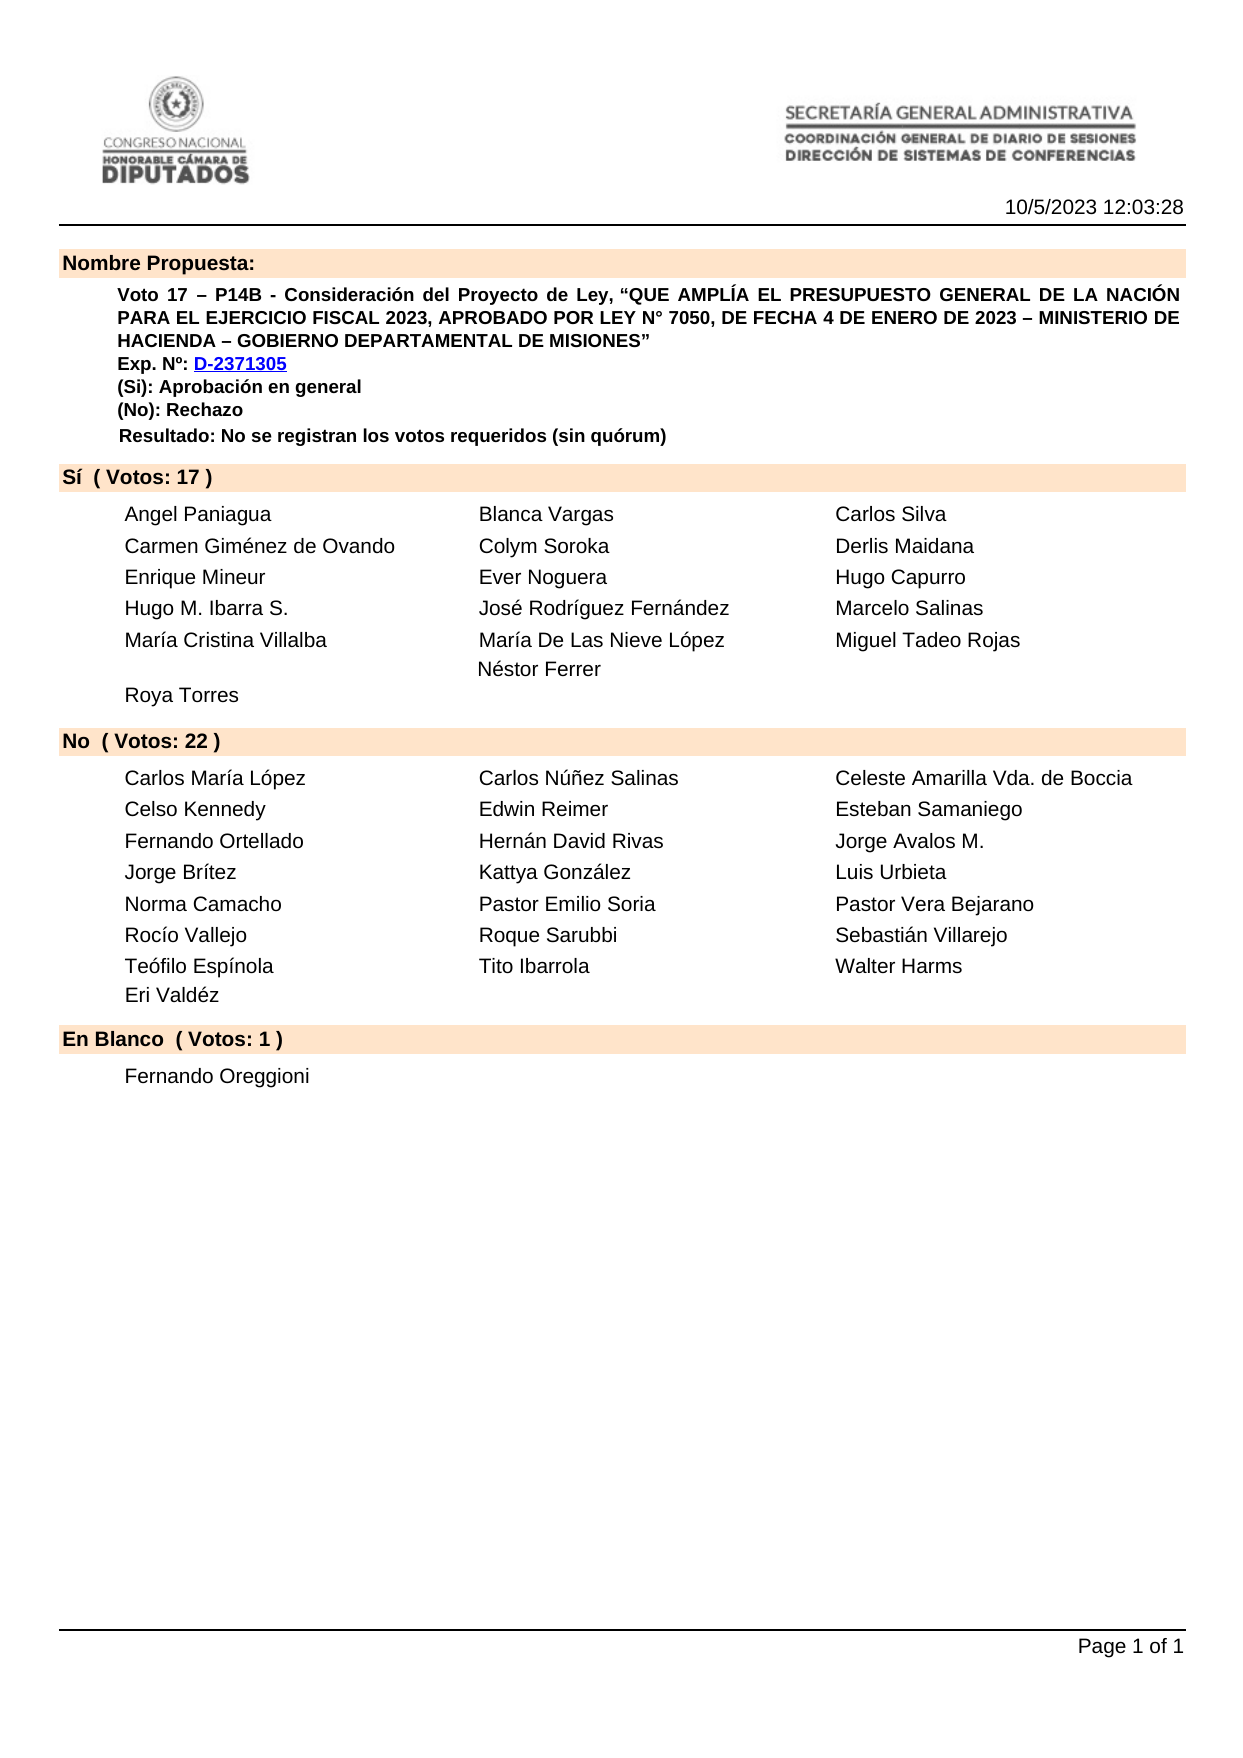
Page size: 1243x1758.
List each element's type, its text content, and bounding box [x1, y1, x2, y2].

table_cell [1172, 1211, 1186, 1239]
table_cell Carlos Núñez Salinas [475, 765, 816, 793]
table_cell [832, 655, 1172, 682]
table_cell Hernán David Rivas [475, 828, 816, 856]
table_cell [1172, 1399, 1186, 1427]
table_cell Nombre Propuesta: [59, 249, 1186, 278]
table_cell Teófilo Espínola Eri Valdéz [121, 953, 461, 1008]
table_cell [475, 1399, 816, 1427]
table_cell Enrique Mineur [121, 564, 461, 592]
table_cell [59, 501, 121, 529]
table_cell [816, 1399, 832, 1427]
picture [58, 75, 1181, 190]
table_cell [59, 626, 121, 655]
table_cell [1172, 1008, 1186, 1025]
table_cell [1172, 953, 1186, 1008]
table_cell [121, 711, 461, 728]
table_cell [832, 1179, 1172, 1208]
table_cell [816, 859, 832, 887]
table_cell [1172, 765, 1186, 793]
table_cell Néstor Ferrer [475, 655, 816, 682]
table_cell [832, 1008, 1172, 1025]
table_cell [59, 796, 121, 825]
table_cell [816, 1008, 832, 1025]
table_cell [461, 711, 475, 728]
table_cell [1172, 1368, 1186, 1396]
table_cell [816, 953, 832, 1008]
table_cell Celso Kennedy [121, 796, 461, 825]
table_cell [59, 1063, 121, 1091]
table_cell [1172, 1273, 1186, 1302]
table_cell Pastor Vera Bejarano [832, 890, 1172, 919]
table_cell [475, 1273, 816, 1302]
table_cell [816, 1430, 832, 1459]
table_cell [816, 1336, 832, 1364]
table_cell [121, 1336, 461, 1364]
table_cell [461, 1179, 475, 1208]
table_cell [475, 711, 816, 728]
table_cell [59, 711, 121, 728]
table_cell [116, 447, 1182, 464]
table_cell [461, 1399, 475, 1427]
table_cell Norma Camacho [121, 890, 461, 919]
table_cell Miguel Tadeo Rojas [832, 626, 1172, 655]
table_cell Hugo Capurro [832, 564, 1172, 592]
table_cell [59, 1179, 121, 1208]
table_cell [121, 1117, 461, 1145]
table_cell [59, 533, 121, 561]
table_cell [816, 626, 832, 655]
table_cell [59, 1211, 121, 1239]
table_cell [59, 278, 1186, 283]
table_cell [461, 890, 475, 919]
table_cell [816, 1148, 832, 1176]
table_cell [475, 1459, 816, 1628]
table_cell [1172, 1148, 1186, 1176]
table_cell [1172, 1179, 1186, 1208]
table_cell Carmen Giménez de Ovando [121, 533, 461, 561]
table_cell [461, 1211, 475, 1239]
table_cell [816, 711, 832, 728]
table_cell [121, 1008, 461, 1025]
table_cell [832, 1148, 1172, 1176]
table_cell [121, 1430, 461, 1459]
table_cell [59, 447, 116, 464]
table_cell [59, 1117, 121, 1145]
table_cell [816, 922, 832, 950]
table_cell [461, 564, 475, 592]
table_cell [816, 1273, 832, 1302]
table_cell [121, 1179, 461, 1208]
table_cell [59, 655, 121, 682]
table_cell [475, 1148, 816, 1176]
table_cell [461, 1459, 475, 1628]
table_cell [816, 1368, 832, 1396]
table_cell No ( Votos: 22 ) [59, 728, 1186, 756]
table_cell [832, 1459, 1172, 1628]
table_cell [816, 1459, 832, 1628]
table_cell [461, 1091, 1186, 1108]
table_cell Page 1 of 1 [828, 1633, 1186, 1667]
table_cell Fernando Ortellado [121, 828, 461, 856]
table_cell [475, 1179, 816, 1208]
table_cell Luis Urbieta [832, 859, 1172, 887]
table_cell [475, 682, 816, 711]
table_cell María De Las Nieve López [475, 626, 816, 655]
table_cell [121, 1368, 461, 1396]
table_cell [59, 756, 1186, 765]
table_cell [832, 682, 1172, 711]
table_cell [59, 1633, 827, 1667]
table_cell [121, 1399, 461, 1427]
table_cell [1172, 533, 1186, 561]
table_cell [816, 796, 832, 825]
table_cell [461, 1148, 475, 1176]
table_cell [461, 533, 475, 561]
table_cell [59, 1305, 121, 1333]
table_cell Jorge Brítez [121, 859, 461, 887]
table_cell [461, 626, 475, 655]
table_cell [461, 1117, 475, 1145]
table_cell [461, 828, 475, 856]
table_cell [816, 890, 832, 919]
table_cell Carlos Silva [832, 501, 1172, 529]
table_cell Roya Torres [121, 682, 461, 711]
table_cell [59, 1242, 121, 1271]
table_cell [475, 1305, 816, 1333]
table_cell [1172, 655, 1186, 682]
table_cell [121, 655, 461, 682]
table_cell [1172, 1117, 1186, 1145]
table_cell Rocío Vallejo [121, 922, 461, 950]
table_cell [1172, 1430, 1186, 1459]
table_cell [816, 595, 832, 624]
table_header Sí ( Votos: 17 ) [59, 464, 1186, 492]
table_cell [461, 1305, 475, 1333]
table_cell [59, 765, 121, 793]
table_cell [461, 765, 475, 793]
table_cell [121, 1459, 461, 1628]
table_cell [59, 682, 121, 711]
table_cell [475, 1430, 816, 1459]
table_cell José Rodríguez Fernández [475, 595, 816, 624]
table_header [1182, 284, 1187, 447]
table_cell [816, 1211, 832, 1239]
table_cell [59, 1336, 121, 1364]
table_cell Jorge Avalos M. [832, 828, 1172, 856]
table_cell [121, 1091, 461, 1108]
table_cell [59, 1008, 121, 1025]
table_header Voto 17 – P14B - Consideración del Proyecto de Ley, “QUE AMPLÍA EL PRESUPUESTO GENERAL DE LA NACIÓN PARA EL EJERCICIO FISCAL 2023, APROBADO POR LEY N° 7050, DE FECHA 4 DE ENERO DE 2023 – MINISTERIO DE HACIENDA – GOBIERNO DEPARTAMENTAL DE MISIONES” Exp. Nº: D-2371305 (Si): Aprobación en general (No): Rechazo Resultado: No se registran los votos requeridos (sin quórum) [116, 284, 1182, 447]
table_cell [59, 1091, 121, 1108]
table_cell [461, 655, 475, 682]
table_cell [1172, 682, 1186, 711]
table_cell [461, 796, 475, 825]
table_cell [59, 1054, 1186, 1062]
table_cell Ever Noguera [475, 564, 816, 592]
table_cell [59, 1459, 121, 1628]
table_cell [461, 1008, 475, 1025]
table_cell Blanca Vargas [475, 501, 816, 529]
table_cell Hugo M. Ibarra S. [121, 595, 461, 624]
table_cell [1172, 890, 1186, 919]
table_cell [1172, 595, 1186, 624]
table_cell [121, 1148, 461, 1176]
table_cell Colym Soroka [475, 533, 816, 561]
table_cell [461, 859, 475, 887]
table_cell [1172, 1305, 1186, 1333]
table_header [59, 190, 651, 223]
table_cell Sebastián Villarejo [832, 922, 1172, 950]
table_cell [1172, 1459, 1186, 1628]
table_cell [1172, 1242, 1186, 1271]
table_cell [121, 1211, 461, 1239]
table_cell [461, 1336, 475, 1364]
table_cell [832, 1430, 1172, 1459]
table_cell [816, 501, 832, 529]
table_cell [832, 1336, 1172, 1364]
table_cell [59, 1430, 121, 1459]
table_cell [1172, 501, 1186, 529]
table_cell [816, 765, 832, 793]
table_cell Pastor Emilio Soria [475, 890, 816, 919]
table_cell [475, 1242, 816, 1271]
table_cell Walter Harms [832, 953, 1172, 1008]
table_cell [832, 1305, 1172, 1333]
table_cell [461, 1430, 475, 1459]
table_cell [816, 533, 832, 561]
table_cell [816, 1117, 832, 1145]
table_cell [59, 1108, 1186, 1117]
table_cell [1172, 796, 1186, 825]
table_cell [1182, 447, 1187, 464]
table_cell [1172, 922, 1186, 950]
table_cell [1172, 711, 1186, 728]
table_cell [832, 1117, 1172, 1145]
table_cell Roque Sarubbi [475, 922, 816, 950]
table_cell [59, 890, 121, 919]
table_cell [816, 1305, 832, 1333]
table_cell [475, 1336, 816, 1364]
table_cell Carlos María López [121, 765, 461, 793]
table_cell [59, 1399, 121, 1427]
table_cell [1172, 626, 1186, 655]
table_cell [121, 1273, 461, 1302]
table_cell [475, 1211, 816, 1239]
table_cell [59, 922, 121, 950]
table_cell [461, 1242, 475, 1271]
table_cell Marcelo Salinas [832, 595, 1172, 624]
table_cell [816, 1179, 832, 1208]
table_cell [461, 595, 475, 624]
table_cell [832, 1211, 1172, 1239]
table_cell Kattya González [475, 859, 816, 887]
table_header [59, 284, 116, 447]
table_cell [59, 228, 1186, 249]
table_cell [461, 1273, 475, 1302]
table_cell [1172, 1336, 1186, 1364]
table_cell [832, 1368, 1172, 1396]
table_cell Angel Paniagua [121, 501, 461, 529]
table_cell Fernando Oreggioni [121, 1063, 461, 1091]
table_cell Edwin Reimer [475, 796, 816, 825]
table_cell [461, 922, 475, 950]
table_cell [59, 1368, 121, 1396]
table_cell [475, 1117, 816, 1145]
table_cell [1172, 564, 1186, 592]
table_cell [59, 564, 121, 592]
table_cell [832, 711, 1172, 728]
table_cell En Blanco ( Votos: 1 ) [59, 1025, 1186, 1054]
table_cell [461, 501, 475, 529]
table_cell [816, 1242, 832, 1271]
table_cell [121, 1242, 461, 1271]
table_cell [59, 1148, 121, 1176]
table_cell [1172, 828, 1186, 856]
table_cell [816, 828, 832, 856]
table_cell [121, 1305, 461, 1333]
table_cell [832, 1242, 1172, 1271]
table_cell [59, 828, 121, 856]
table_cell Celeste Amarilla Vda. de Boccia [832, 765, 1172, 793]
table_cell [59, 595, 121, 624]
table_cell Esteban Samaniego [832, 796, 1172, 825]
table_header 10/5/2023 12:03:28 [651, 189, 1186, 223]
table_cell Derlis Maidana [832, 533, 1172, 561]
table_cell [461, 1368, 475, 1396]
table_cell [1172, 859, 1186, 887]
table_cell [475, 1008, 816, 1025]
table_cell [816, 655, 832, 682]
table_cell [59, 953, 121, 1008]
table_cell [59, 493, 1186, 501]
table_cell [59, 1273, 121, 1302]
table_cell [461, 682, 475, 711]
table_cell Tito Ibarrola [475, 953, 816, 1008]
table_cell [816, 682, 832, 711]
table_cell [816, 564, 832, 592]
table_cell María Cristina Villalba [121, 626, 461, 655]
table_cell [475, 1368, 816, 1396]
table_cell [461, 953, 475, 1008]
table_cell [832, 1273, 1172, 1302]
table_cell [461, 1063, 1186, 1091]
table_cell [59, 859, 121, 887]
table_cell [832, 1399, 1172, 1427]
